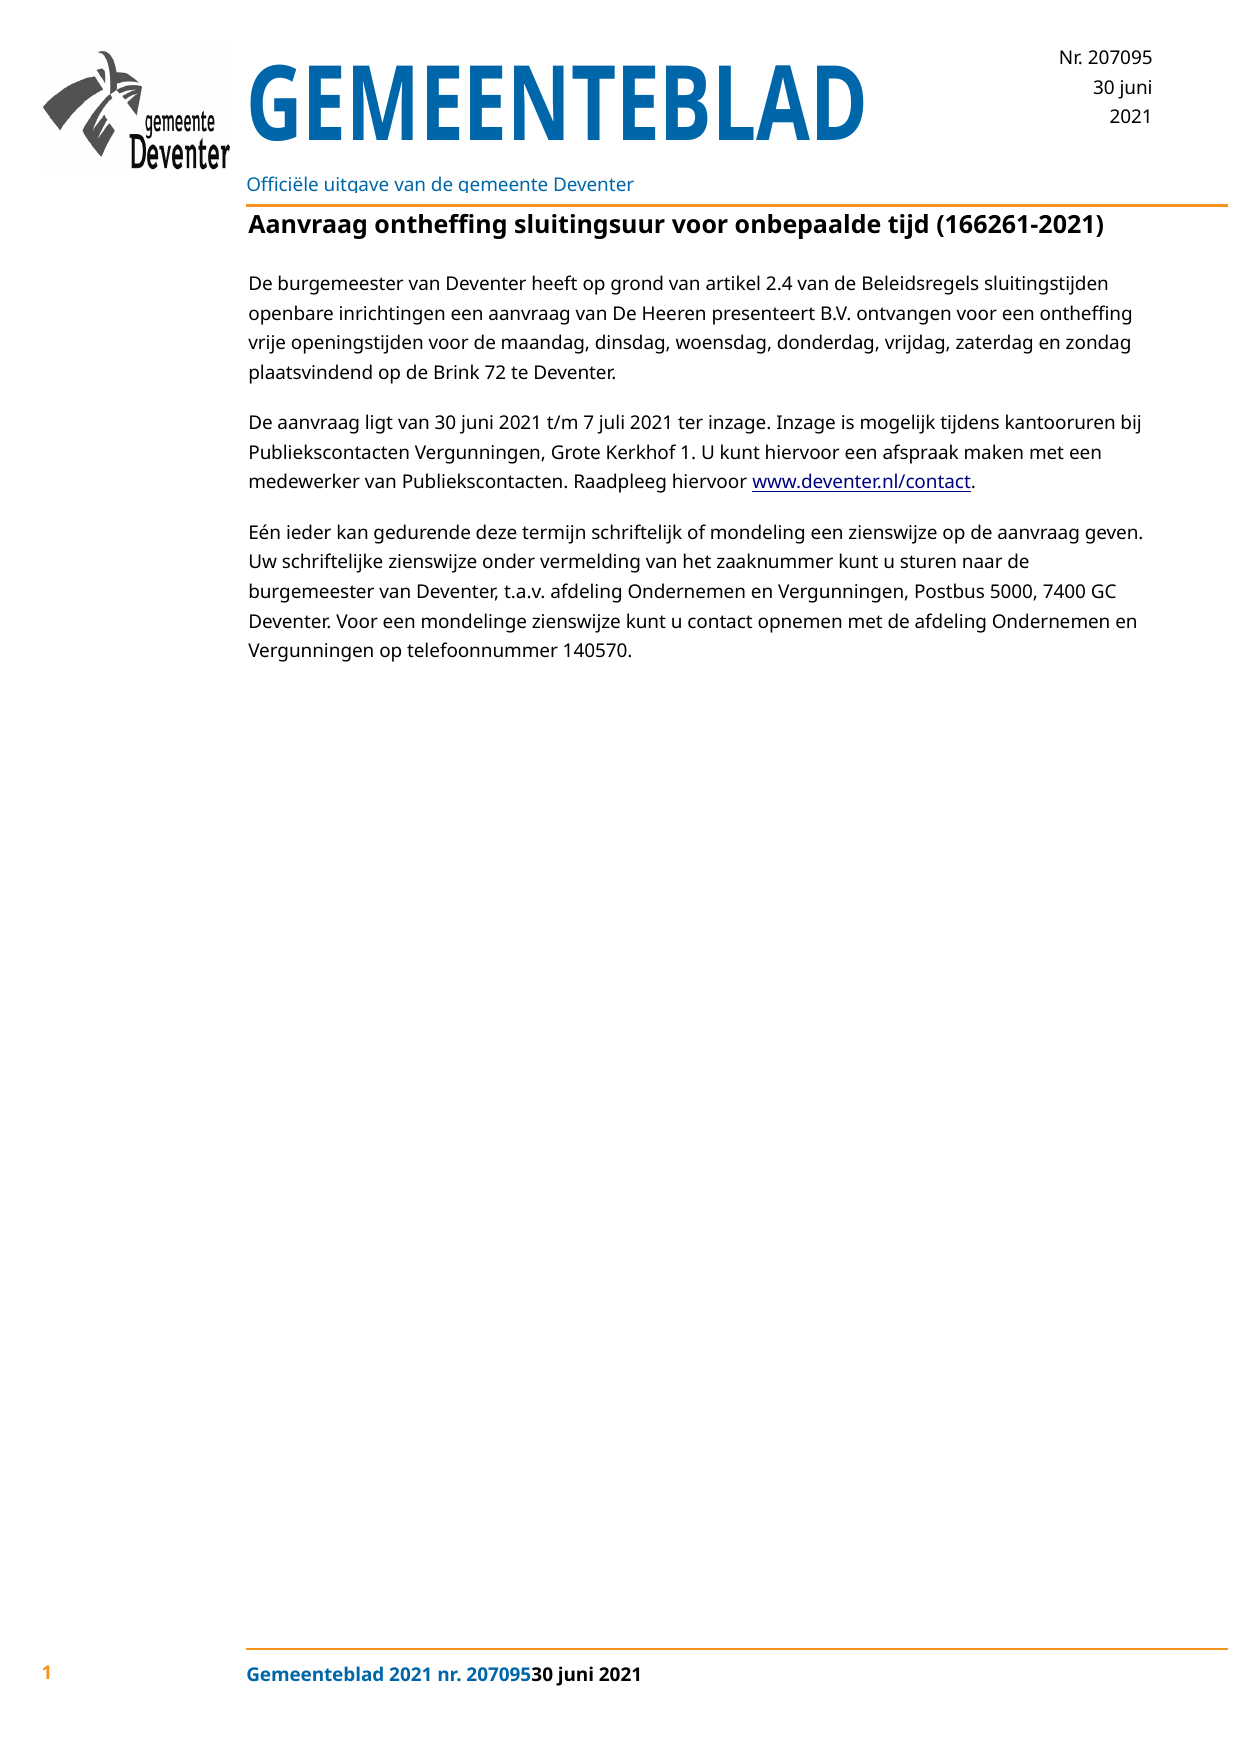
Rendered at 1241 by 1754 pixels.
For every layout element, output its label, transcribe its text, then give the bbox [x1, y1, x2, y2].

text Aanvraag ontheffing sluitingsuur voor onbepaalde tijd (166261-2021) [248, 207, 1152, 241]
picture [41, 47, 231, 172]
text Eén ieder kan gedurende deze termijn schriftelijk of mondeling een zienswijze op de aanvraag geven. Uw schriftelijke zienswijze onder vermelding van het zaaknummer kunt u sturen naar de burgemeester van Deventer, t.a.v. afdeling Ondernemen en Vergunningen, Postbus 5000, 7400 GC Deventer. Voor een mondelinge zienswijze kunt u contact opnemen met de afdeling Ondernemen en Vergunningen op telefoonnummer 140570. [248, 519, 1152, 663]
text De burgemeester van Deventer heeft op grond van artikel 2.4 van de Beleidsregels sluitingstijden openbare inrichtingen een aanvraag van De Heeren presenteert B.V. ontvangen voor een ontheffing vrije openingstijden voor de maandag, dinsdag, woensdag, donderdag, vrijdag, zaterdag en zondag plaatsvindend op de Brink 72 te Deventer. [248, 270, 1152, 385]
text De aanvraag ligt van 30 juni 2021 t/m 7 juli 2021 ter inzage. Inzage is mogelijk tijdens kantooruren bij Publiekscontacten Vergunningen, Grote Kerkhof 1. U kunt hiervoor een afspraak maken met een medewerker van Publiekscontacten. Raadpleeg hiervoor www.deventer.nl/contact. [248, 409, 1152, 494]
